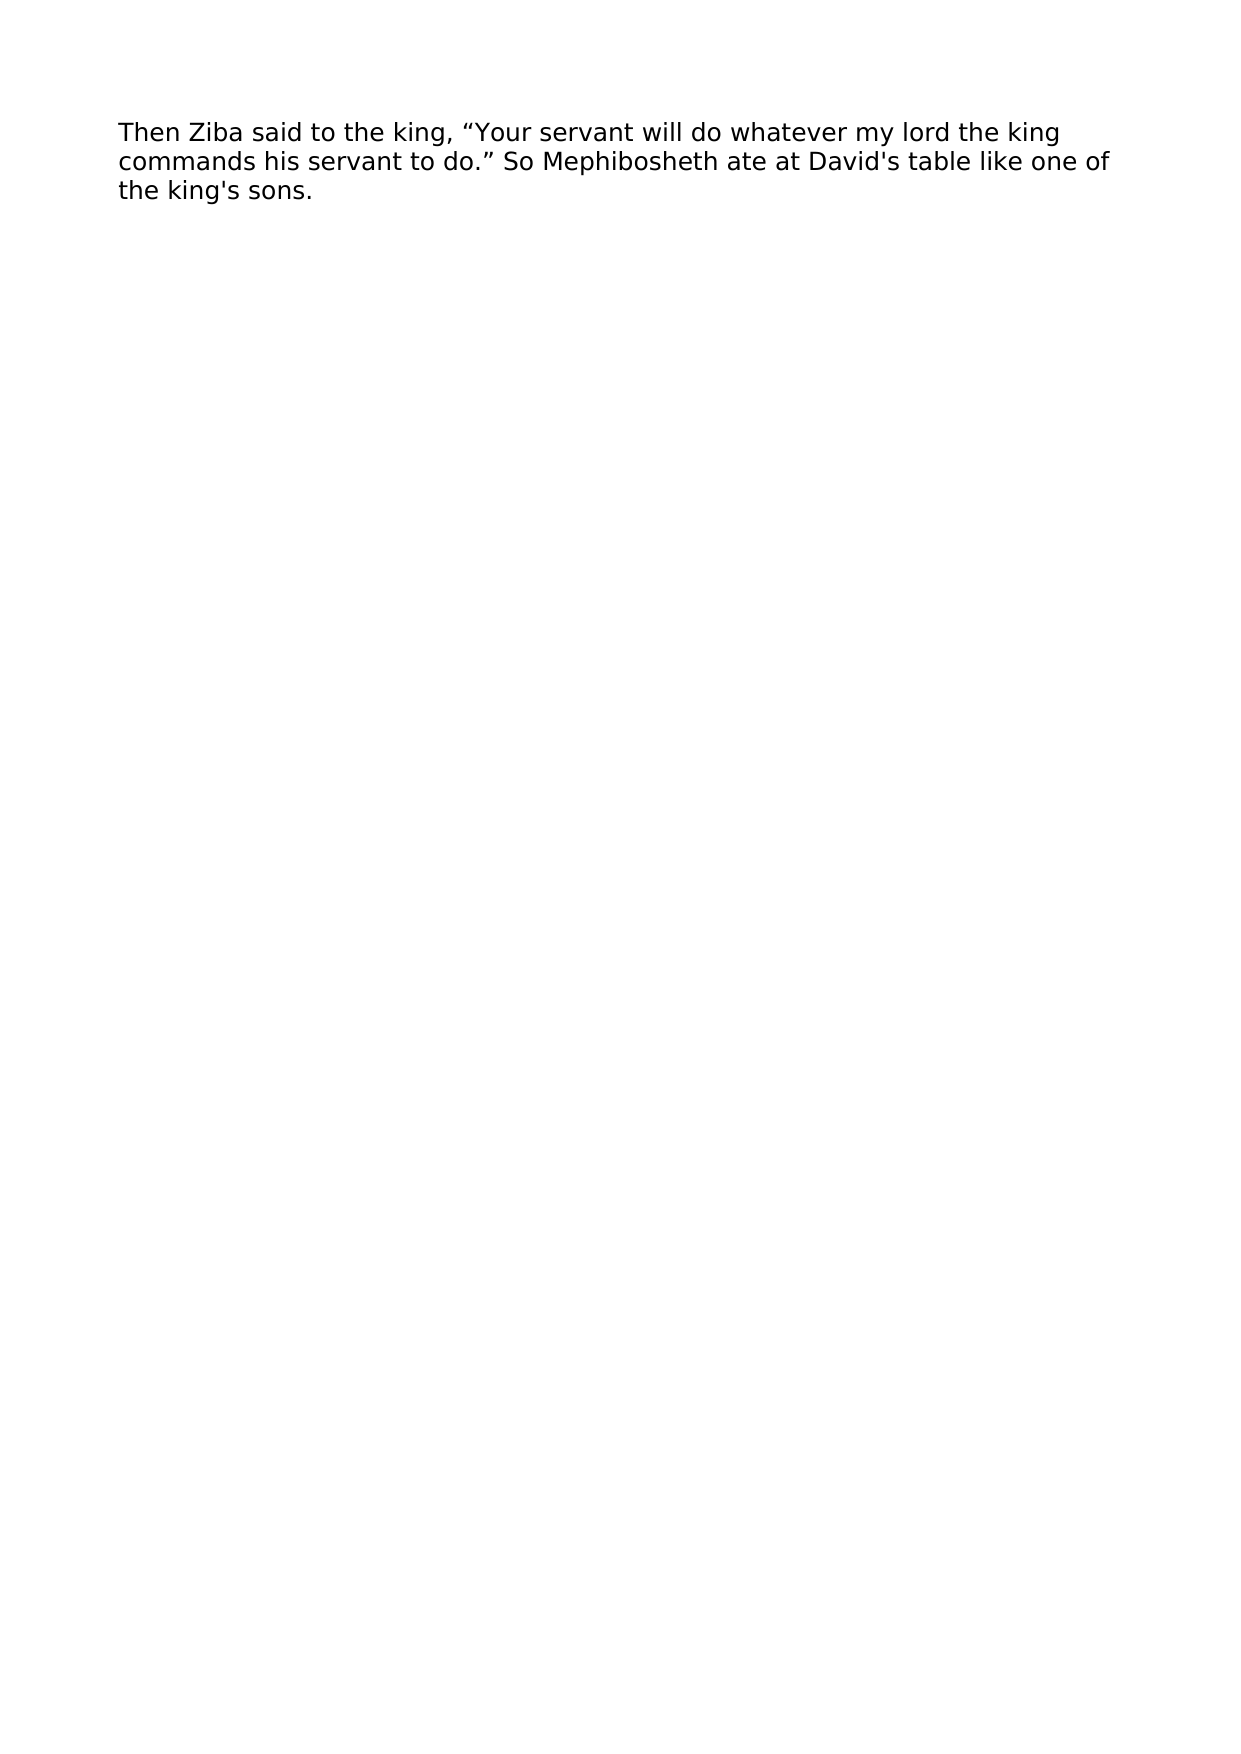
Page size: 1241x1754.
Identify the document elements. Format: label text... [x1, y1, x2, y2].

text Then Ziba said to the king, “Your servant will do whatever my lord the king commands his servant to do.” So Mephibosheth ate at David's table like one of the king's sons. [118, 118, 1122, 206]
